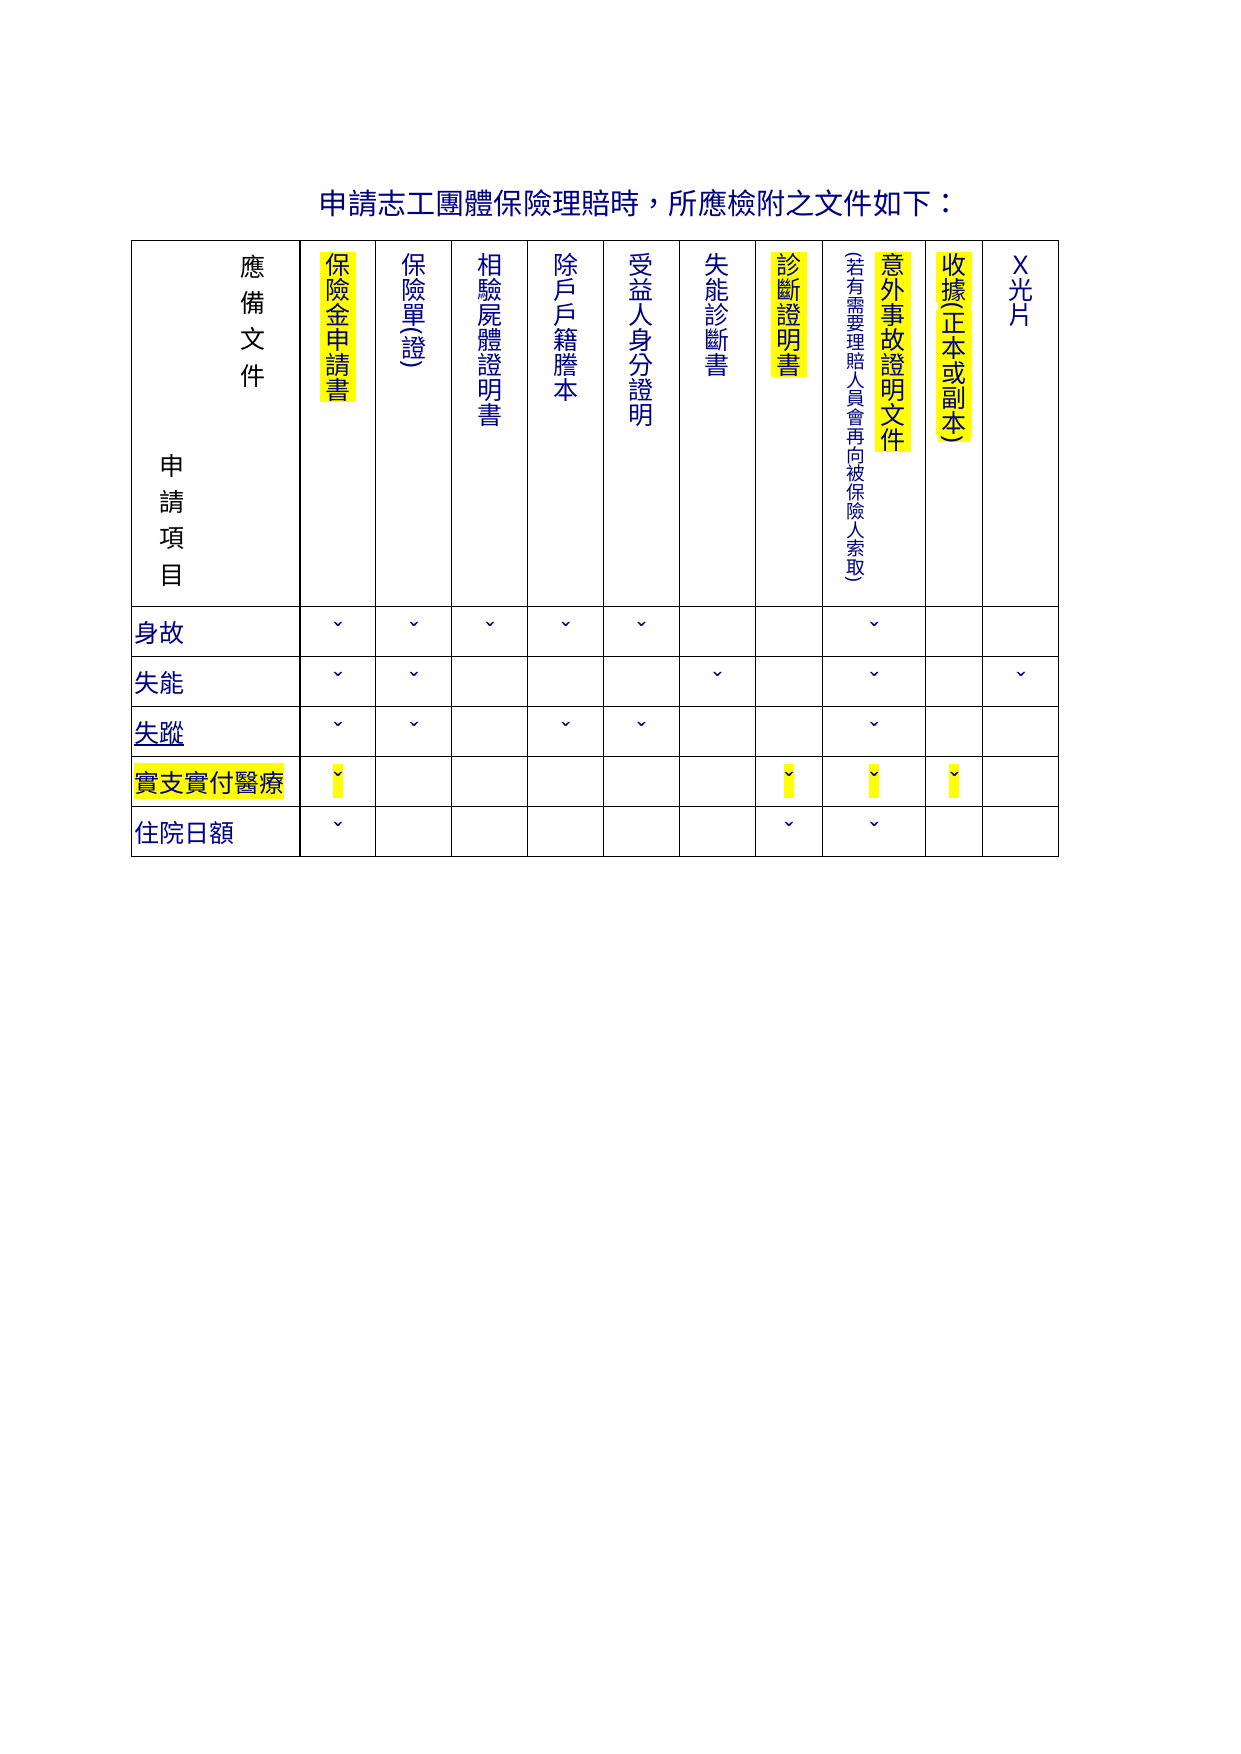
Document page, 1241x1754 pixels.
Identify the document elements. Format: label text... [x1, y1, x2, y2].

table_cell ˇ [301, 757, 375, 806]
table_header 意外事故證明文件 (若有需要理賠人員會再向被保險人索取) [823, 241, 925, 606]
table_cell [528, 757, 603, 806]
table_header 保險金申請書 [301, 241, 375, 606]
table_header Ｘ光片 [983, 241, 1058, 606]
table_cell ˇ [301, 707, 375, 756]
table_header 相驗屍體證明書 [452, 241, 527, 606]
table_cell [376, 807, 451, 856]
table_cell 失能 [132, 657, 299, 706]
table_cell ˇ [823, 757, 925, 806]
table_header 受益人身分證明 [604, 241, 679, 606]
table_cell [926, 807, 982, 856]
table_cell 身故 [132, 607, 299, 656]
table_cell ˇ [528, 707, 603, 756]
table_cell [983, 757, 1058, 806]
table_cell [528, 657, 603, 706]
table_cell 住院日額 [132, 807, 299, 856]
table_cell ˇ [528, 607, 603, 656]
table_cell [756, 707, 822, 756]
table_cell [680, 607, 755, 656]
table_cell ˇ [604, 707, 679, 756]
table_cell [452, 757, 527, 806]
table_cell ˇ [926, 757, 982, 806]
table_cell [376, 757, 451, 806]
table_cell ˇ [756, 807, 822, 856]
table_cell ˇ [452, 607, 527, 656]
table_cell [604, 807, 679, 856]
table_cell [926, 607, 982, 656]
table_cell [452, 807, 527, 856]
table_header 除戶戶籍謄本 [528, 241, 603, 606]
table_header 收據(正本或副本) [926, 241, 982, 606]
table_cell ˇ [376, 707, 451, 756]
table_cell ˇ [823, 657, 925, 706]
table_cell [926, 707, 982, 756]
table_cell ˇ [376, 607, 451, 656]
text 申請志工團體保險理賠時，所應檢附之文件如下： [319, 164, 1053, 239]
table_header 保險單(證) [376, 241, 451, 606]
table_cell ˇ [983, 657, 1058, 706]
table_cell [528, 807, 603, 856]
table_cell [680, 807, 755, 856]
table_cell ˇ [301, 657, 375, 706]
table_cell [983, 707, 1058, 756]
table_cell ˇ [301, 807, 375, 856]
table_cell ˇ [823, 707, 925, 756]
table_cell ˇ [823, 807, 925, 856]
table_cell 實支實付醫療 [132, 757, 299, 806]
table_cell [756, 657, 822, 706]
table_cell [983, 607, 1058, 656]
table_header [132, 241, 299, 606]
table_cell [983, 807, 1058, 856]
table_cell 失蹤 [132, 707, 299, 756]
table_cell [680, 707, 755, 756]
table_cell [604, 757, 679, 806]
table_header 診斷證明書 [756, 241, 822, 606]
table_cell [756, 607, 822, 656]
table_cell ˇ [680, 657, 755, 706]
table_cell ˇ [301, 607, 375, 656]
table_cell ˇ [756, 757, 822, 806]
table_cell [604, 657, 679, 706]
table_cell ˇ [604, 607, 679, 656]
table_cell [926, 657, 982, 706]
table_cell ˇ [823, 607, 925, 656]
table_header 失能診斷書 [680, 241, 755, 606]
table_cell [452, 707, 527, 756]
table_cell [452, 657, 527, 706]
table_cell [680, 757, 755, 806]
table_cell ˇ [376, 657, 451, 706]
